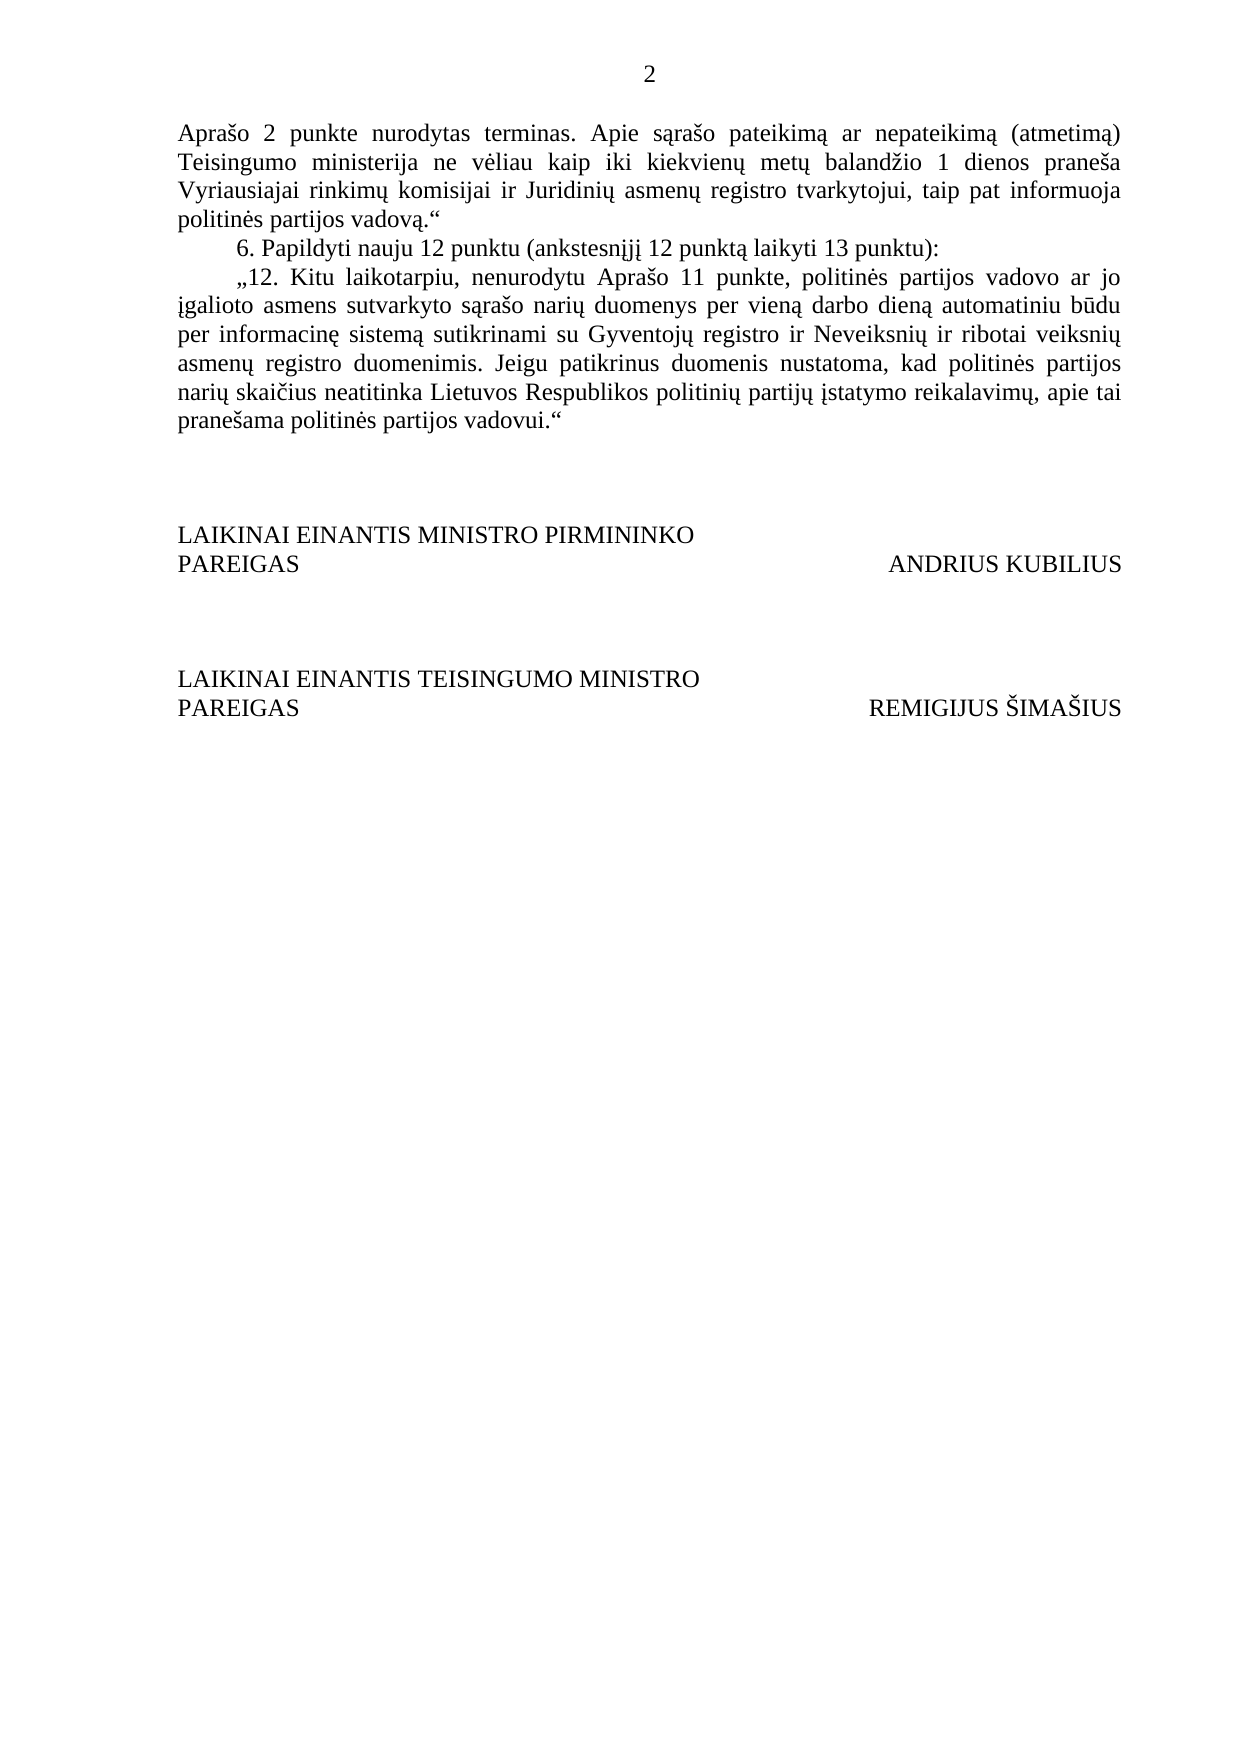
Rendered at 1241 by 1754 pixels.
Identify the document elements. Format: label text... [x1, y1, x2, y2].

text LAIKINAI EINANTIS MINISTRO PIRMININKO [177, 521, 1122, 549]
text 6. Papildyti nauju 12 punktu (ankstesnįjį 12 punktą laikyti 13 punktu): [177, 233, 1122, 262]
text LAIKINAI EINANTIS TEISINGUMO MINISTRO [177, 664, 1122, 693]
text „12. Kitu laikotarpiu, nenurodytu Aprašo 11 punkte, politinės partijos vadovo ar jo įgalioto asmens sutvarkyto sąrašo narių duomenys per vieną darbo dieną automatiniu būdu per informacinę sistemą sutikrinami su Gyventojų registro ir Neveiksnių ir ribotai veiksnių asmenų registro duomenimis. Jeigu patikrinus duomenis nustatoma, kad politinės partijos narių skaičius neatitinka Lietuvos Respublikos politinių partijų įstatymo reikalavimų, apie tai pranešama politinės partijos vadovui.“ [177, 262, 1122, 434]
text Aprašo 2 punkte nurodytas terminas. Apie sąrašo pateikimą ar nepateikimą (atmetimą) Teisingumo ministerija ne vėliau kaip iki kiekvienų metų balandžio 1 dienos praneša Vyriausiajai rinkimų komisijai ir Juridinių asmenų registro tvarkytojui, taip pat informuoja politinės partijos vadovą.“ [177, 118, 1122, 233]
text PAREIGAS ANDRIUS KUBILIUS [177, 549, 1122, 578]
text PAREIGAS REMIGIJUS ŠIMAŠIUS [177, 693, 1122, 722]
